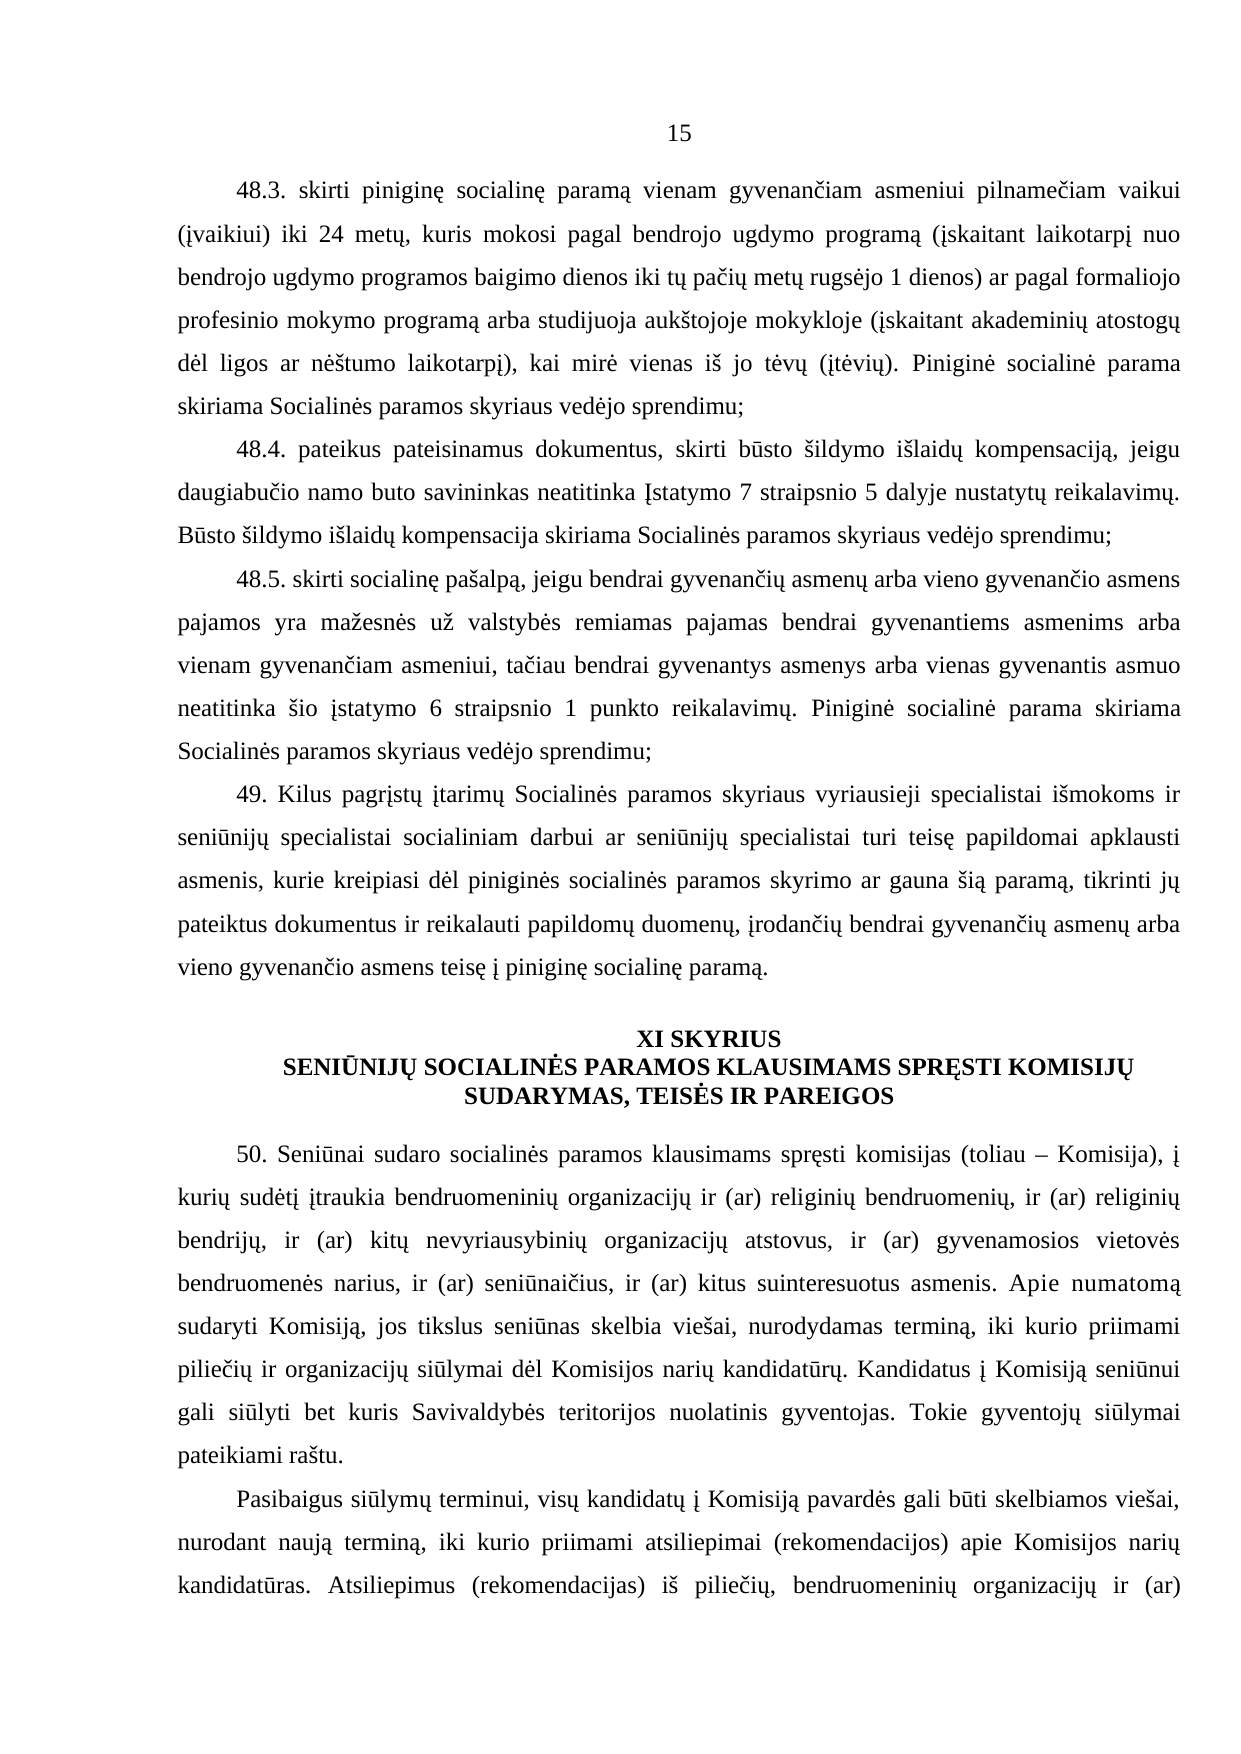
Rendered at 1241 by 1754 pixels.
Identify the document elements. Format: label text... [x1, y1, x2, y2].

text 48.3. skirti piniginę socialinę paramą vienam gyvenančiam asmeniui pilnamečiam vaikui (įvaikiui) iki 24 metų, kuris mokosi pagal bendrojo ugdymo programą (įskaitant laikotarpį nuo bendrojo ugdymo programos baigimo dienos iki tų pačių metų rugsėjo 1 dienos) ar pagal formaliojo profesinio mokymo programą arba studijuoja aukštojoje mokykloje (įskaitant akademinių atostogų dėl ligos ar nėštumo laikotarpį), kai mirė vienas iš jo tėvų (įtėvių). Piniginė socialinė parama skiriama Socialinės paramos skyriaus vedėjo sprendimu; [177, 176, 1181, 420]
text Pasibaigus siūlymų terminui, visų kandidatų į Komisiją pavardės gali būti skelbiamos viešai, nurodant naują terminą, iki kurio priimami atsiliepimai (rekomendacijos) apie Komisijos narių kandidatūras. Atsiliepimus (rekomendacijas) iš piliečių, bendruomeninių organizacijų ir (ar) [177, 1484, 1181, 1599]
text 48.4. pateikus pateisinamus dokumentus, skirti būsto šildymo išlaidų kompensaciją, jeigu daugiabučio namo buto savininkas neatitinka Įstatymo 7 straipsnio 5 dalyje nustatytų reikalavimų. Būsto šildymo išlaidų kompensacija skiriama Socialinės paramos skyriaus vedėjo sprendimu; [177, 434, 1181, 549]
text 48.5. skirti socialinę pašalpą, jeigu bendrai gyvenančių asmenų arba vieno gyvenančio asmens pajamos yra mažesnės už valstybės remiamas pajamas bendrai gyvenantiems asmenims arba vienam gyvenančiam asmeniui, tačiau bendrai gyvenantys asmenys arba vienas gyvenantis asmuo neatitinka šio įstatymo 6 straipsnio 1 punkto reikalavimų. Piniginė socialinė parama skiriama Socialinės paramos skyriaus vedėjo sprendimu; [177, 564, 1181, 765]
text 50. Seniūnai sudaro socialinės paramos klausimams spręsti komisijas (toliau – Komisija), į kurių sudėtį įtraukia bendruomeninių organizacijų ir (ar) religinių bendruomenių, ir (ar) religinių bendrijų, ir (ar) kitų nevyriausybinių organizacijų atstovus, ir (ar) gyvenamosios vietovės bendruomenės narius, ir (ar) seniūnaičius, ir (ar) kitus suinteresuotus asmenis. Apie numatomą sudaryti Komisiją, jos tikslus seniūnas skelbia viešai, nurodydamas terminą, iki kurio priimami piliečių ir organizacijų siūlymai dėl Komisijos narių kandidatūrų. Kandidatus į Komisiją seniūnui gali siūlyti bet kuris Savivaldybės teritorijos nuolatinis gyventojas. Tokie gyventojų siūlymai pateikiami raštu. [177, 1139, 1181, 1469]
text SENIŪNIJŲ SOCIALINĖS PARAMOS KLAUSIMAMS SPRĘSTI KOMISIJŲ SUDARYMAS, TEISĖS IR PAREIGOS [177, 1052, 1181, 1110]
text XI SKYRIUS [177, 1024, 1181, 1052]
text 49. Kilus pagrįstų įtarimų Socialinės paramos skyriaus vyriausieji specialistai išmokoms ir seniūnijų specialistai socialiniam darbui ar seniūnijų specialistai turi teisę papildomai apklausti asmenis, kurie kreipiasi dėl piniginės socialinės paramos skyrimo ar gauna šią paramą, tikrinti jų pateiktus dokumentus ir reikalauti papildomų duomenų, įrodančių bendrai gyvenančių asmenų arba vieno gyvenančio asmens teisę į piniginę socialinę paramą. [177, 779, 1181, 981]
